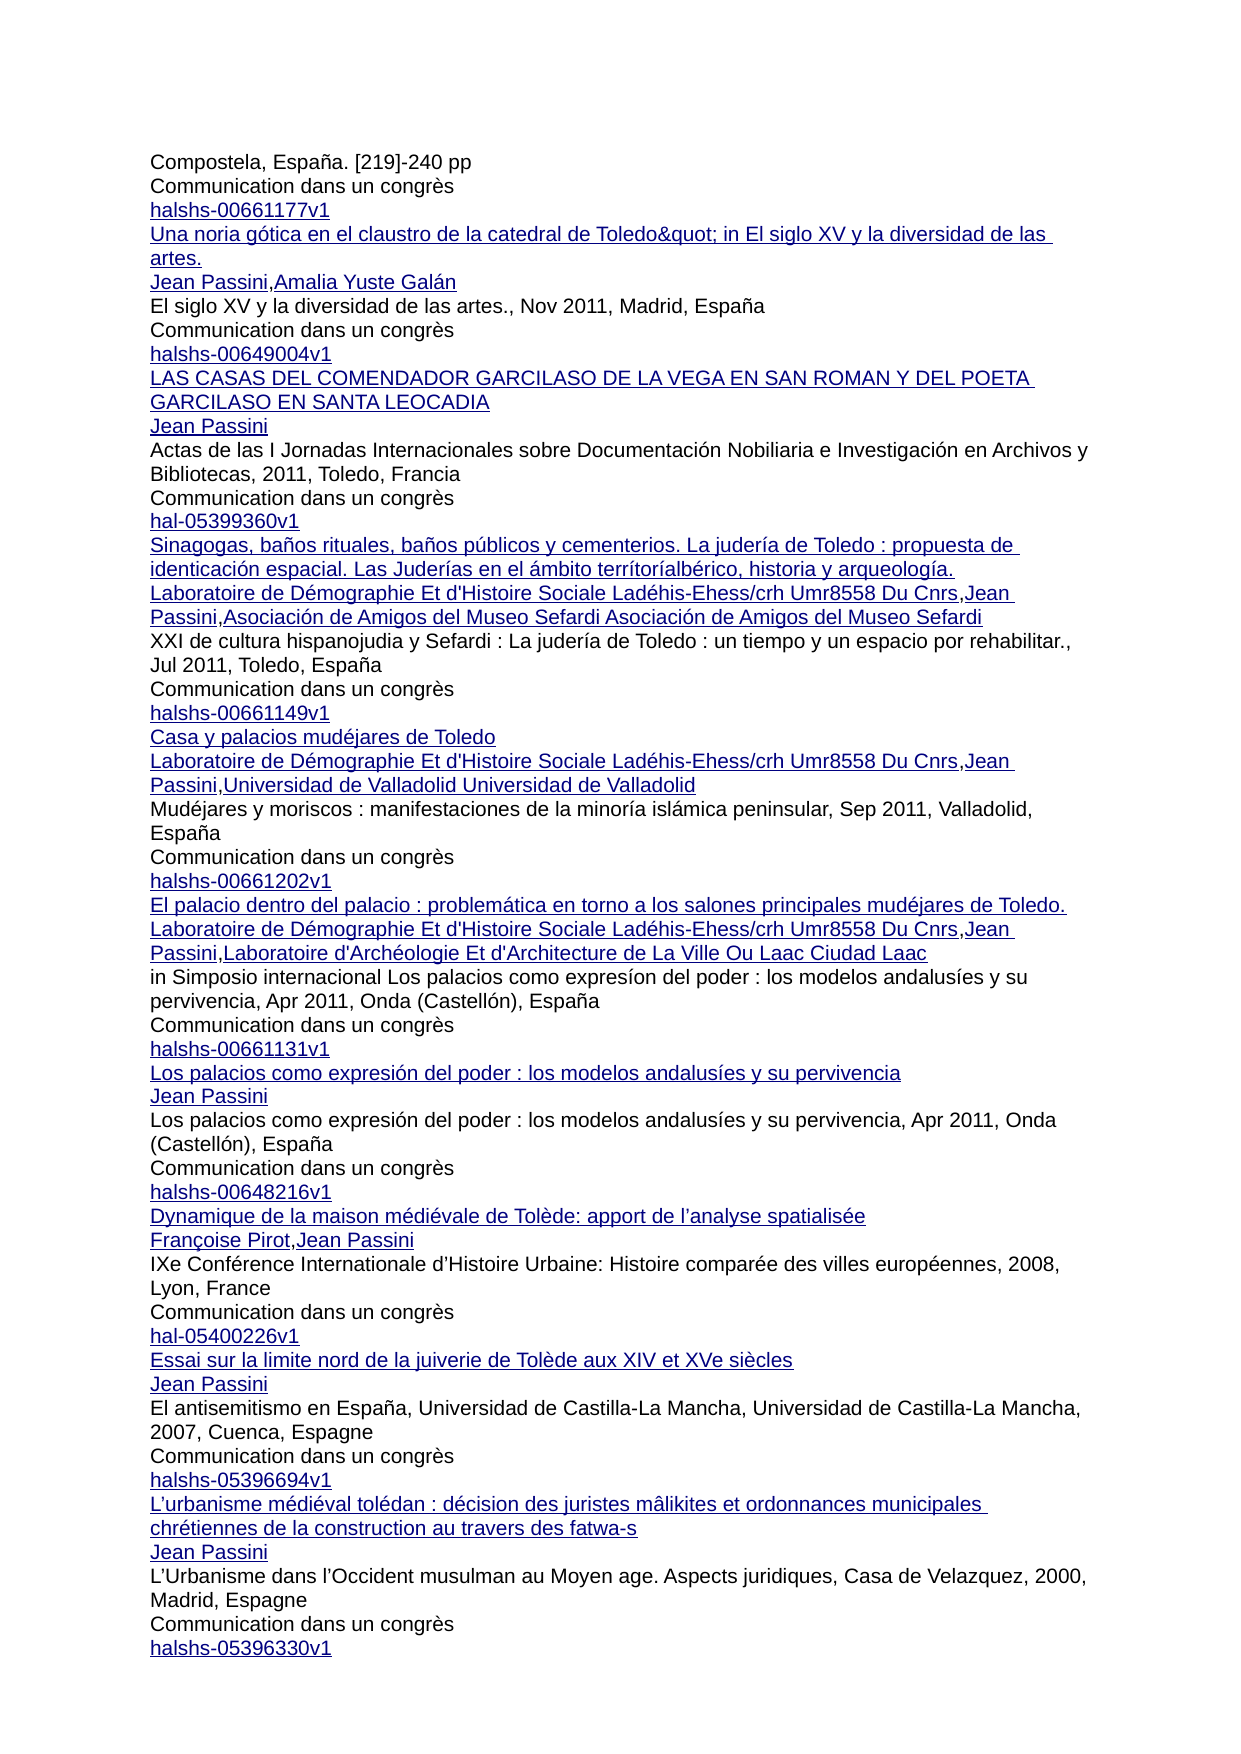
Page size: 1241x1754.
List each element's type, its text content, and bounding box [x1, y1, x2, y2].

table_cell LAS CASAS DEL COMENDADOR GARCILASO DE LA VEGA EN SAN ROMAN Y DEL POETA GARCILASO EN SANTA LEOCADIA Jean Passini Actas de las I Jornadas Internacionales sobre Documentación Nobiliaria e Investigación en Archivos y Bibliotecas, 2011, Toledo, Francia Communication dans un congrès hal-05399360v1 [150, 366, 1090, 533]
table_cell Essai sur la limite nord de la juiverie de Tolède aux XIV et XVe siècles Jean Passini El antisemitismo en España, Universidad de Castilla-La Mancha, Universidad de Castilla-La Mancha, 2007, Cuenca, Espagne Communication dans un congrès halshs-05396694v1 [150, 1348, 1090, 1492]
table_cell L’urbanisme médiéval tolédan : décision des juristes mâlikites et ordonnances municipales chrétiennes de la construction au travers des fatwa-s Jean Passini L’Urbanisme dans l’Occident musulman au Moyen age. Aspects juridiques, Casa de Velazquez, 2000, Madrid, Espagne Communication dans un congrès halshs-05396330v1 [150, 1492, 1090, 1659]
table_cell Una noria gótica en el claustro de la catedral de Toledo&quot; in El siglo XV y la diversidad de las artes. Jean Passini,Amalia Yuste Galán El siglo XV y la diversidad de las artes., Nov 2011, Madrid, España Communication dans un congrès halshs-00649004v1 [150, 222, 1090, 366]
table_cell Casa y palacios mudéjares de Toledo Laboratoire de Démographie Et d'Histoire Sociale Ladéhis-Ehess/crh Umr8558 Du Cnrs,Jean Passini,Universidad de Valladolid Universidad de Valladolid Mudéjares y moriscos : manifestaciones de la minoría islámica peninsular, Sep 2011, Valladolid, España Communication dans un congrès halshs-00661202v1 [150, 725, 1090, 893]
table_cell El palacio dentro del palacio : problemática en torno a los salones principales mudéjares de Toledo. Laboratoire de Démographie Et d'Histoire Sociale Ladéhis-Ehess/crh Umr8558 Du Cnrs,Jean Passini,Laboratoire d'Archéologie Et d'Architecture de La Ville Ou Laac Ciudad Laac in Simposio internacional Los palacios como expresíon del poder : los modelos andalusíes y su pervivencia, Apr 2011, Onda (Castellón), España Communication dans un congrès halshs-00661131v1 [150, 893, 1090, 1060]
table_cell El inicio de la construcción del claustro gótico de la catedral de Toledo Amalia Yuste Galán,Jean Passini Actas del Séptimo congreso nacional de historia de la construcción, Oct 2011, Santiago de Compostela, España. [219]-240 pp Communication dans un congrès halshs-00661177v1 [150, 150, 1090, 222]
table_cell Los palacios como expresión del poder : los modelos andalusíes y su pervivencia Jean Passini Los palacios como expresión del poder : los modelos andalusíes y su pervivencia, Apr 2011, Onda (Castellón), España Communication dans un congrès halshs-00648216v1 [150, 1060, 1090, 1204]
table_cell Dynamique de la maison médiévale de Tolède: apport de l’analyse spatialisée Françoise Pirot,Jean Passini IXe Conférence Internationale d’Histoire Urbaine: Histoire comparée des villes européennes, 2008, Lyon, France Communication dans un congrès hal-05400226v1 [150, 1204, 1090, 1348]
table_cell Sinagogas, baños rituales, baños públicos y cementerios. La judería de Toledo : propuesta de identicación espacial. Las Juderías en el ámbito terrítoríalbérico, historia y arqueología. Laboratoire de Démographie Et d'Histoire Sociale Ladéhis-Ehess/crh Umr8558 Du Cnrs,Jean Passini,Asociación de Amigos del Museo Sefardi Asociación de Amigos del Museo Sefardi XXI de cultura hispanojudia y Sefardi : La judería de Toledo : un tiempo y un espacio por rehabilitar., Jul 2011, Toledo, España Communication dans un congrès halshs-00661149v1 [150, 533, 1090, 725]
